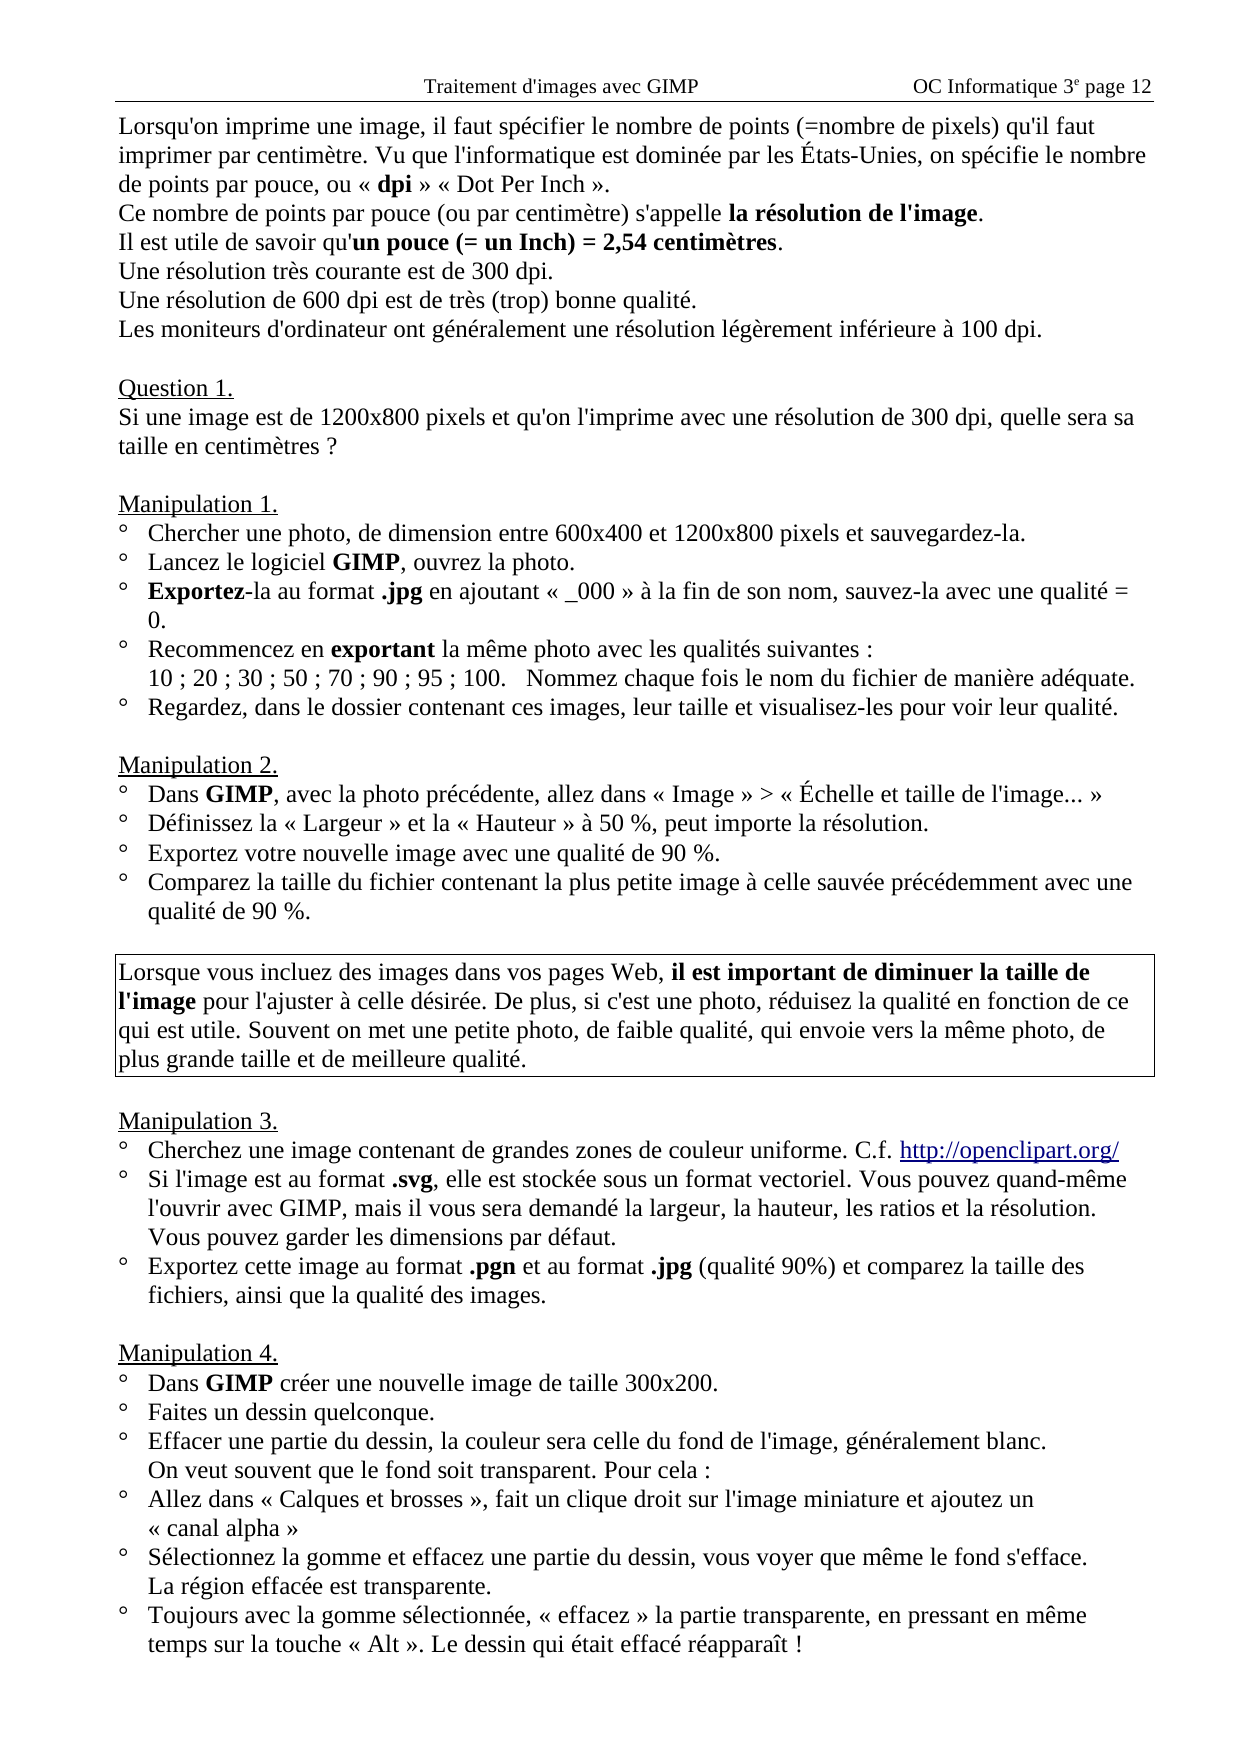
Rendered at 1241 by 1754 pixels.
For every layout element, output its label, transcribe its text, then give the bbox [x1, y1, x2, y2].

text ° Sélectionnez la gomme et effacez une partie du dessin, vous voyer que même le fond s'efface. La région effacée est transparente. [118, 1542, 1152, 1600]
text ° Comparez la taille du fichier contenant la plus petite image à celle sauvée précédemment avec une qualité de 90 %. [118, 866, 1152, 924]
text ° Cherchez une image contenant de grandes zones de couleur uniforme. C.f. http://openclipart.org/ [118, 1135, 1152, 1164]
text Lorsqu'on imprime une image, il faut spécifier le nombre de points (=nombre de pixels) qu'il faut imprimer par centimètre. Vu que l'informatique est dominée par les États-Unies, on spécifie le nombre de points par pouce, ou « dpi » « Dot Per Inch ». [118, 111, 1152, 198]
text ° Regardez, dans le dossier contenant ces images, leur taille et visualisez-les pour voir leur qualité. [118, 692, 1152, 721]
text ° Dans GIMP créer une nouvelle image de taille 300x200. [118, 1367, 1152, 1396]
text ° Recommencez en exportant la même photo avec les qualités suivantes : 10 ; 20 ; 30 ; 50 ; 70 ; 90 ; 95 ; 100. Nommez chaque fois le nom du fichier de manière adéquate. [118, 634, 1152, 692]
text Question 1. [118, 372, 1152, 401]
text On veut souvent que le fond soit transparent. Pour cela : [118, 1454, 1152, 1484]
text Si une image est de 1200x800 pixels et qu'on l'imprime avec une résolution de 300 dpi, quelle sera sa taille en centimètres ? [118, 401, 1152, 459]
text Manipulation 1. [118, 489, 1152, 518]
text ° Faites un dessin quelconque. [118, 1396, 1152, 1426]
text Il est utile de savoir qu'un pouce (= un Inch) = 2,54 centimètres. [118, 227, 1152, 256]
text Les moniteurs d'ordinateur ont généralement une résolution légèrement inférieure à 100 dpi. [118, 314, 1152, 343]
text ° Exportez votre nouvelle image avec une qualité de 90 %. [118, 837, 1152, 866]
text ° Effacer une partie du dessin, la couleur sera celle du fond de l'image, généralement blanc. [118, 1426, 1152, 1454]
text Une résolution très courante est de 300 dpi. [118, 256, 1152, 285]
text ° Toujours avec la gomme sélectionnée, « effacez » la partie transparente, en pressant en même temps sur la touche « Alt ». Le dessin qui était effacé réapparaît ! [118, 1600, 1152, 1658]
text Manipulation 3. [118, 1106, 1152, 1135]
text Manipulation 2. [118, 750, 1152, 779]
text Ce nombre de points par pouce (ou par centimètre) s'appelle la résolution de l'image. [118, 198, 1152, 227]
text ° Chercher une photo, de dimension entre 600x400 et 1200x800 pixels et sauvegardez-la. [118, 518, 1152, 547]
text ° Exportez cette image au format .pgn et au format .jpg (qualité 90%) et comparez la taille des fichiers, ainsi que la qualité des images. [118, 1251, 1152, 1309]
text ° Définissez la « Largeur » et la « Hauteur » à 50 %, peut importe la résolution. [118, 808, 1152, 837]
text Lorsque vous incluez des images dans vos pages Web, il est important de diminuer la taille de l'image pour l'ajuster à celle désirée. De plus, si c'est une photo, réduisez la qualité en fonction de ce qui est utile. Souvent on met une petite photo, de faible qualité, qui envoie vers la même photo, de plus grande taille et de meilleure qualité. [116, 955, 1154, 1076]
text ° Exportez-la au format .jpg en ajoutant « _000 » à la fin de son nom, sauvez-la avec une qualité = 0. [118, 576, 1152, 634]
text Une résolution de 600 dpi est de très (trop) bonne qualité. [118, 285, 1152, 314]
text ° Allez dans « Calques et brosses », fait un clique droit sur l'image miniature et ajoutez un « canal alpha » [118, 1484, 1152, 1542]
text Manipulation 4. [118, 1338, 1152, 1367]
text ° Dans GIMP, avec la photo précédente, allez dans « Image » > « Échelle et taille de l'image... » [118, 779, 1152, 808]
text ° Lancez le logiciel GIMP, ouvrez la photo. [118, 547, 1152, 576]
text ° Si l'image est au format .svg, elle est stockée sous un format vectoriel. Vous pouvez quand-même l'ouvrir avec GIMP, mais il vous sera demandé la largeur, la hauteur, les ratios et la résolution. Vous pouvez garder les dimensions par défaut. [118, 1164, 1152, 1251]
